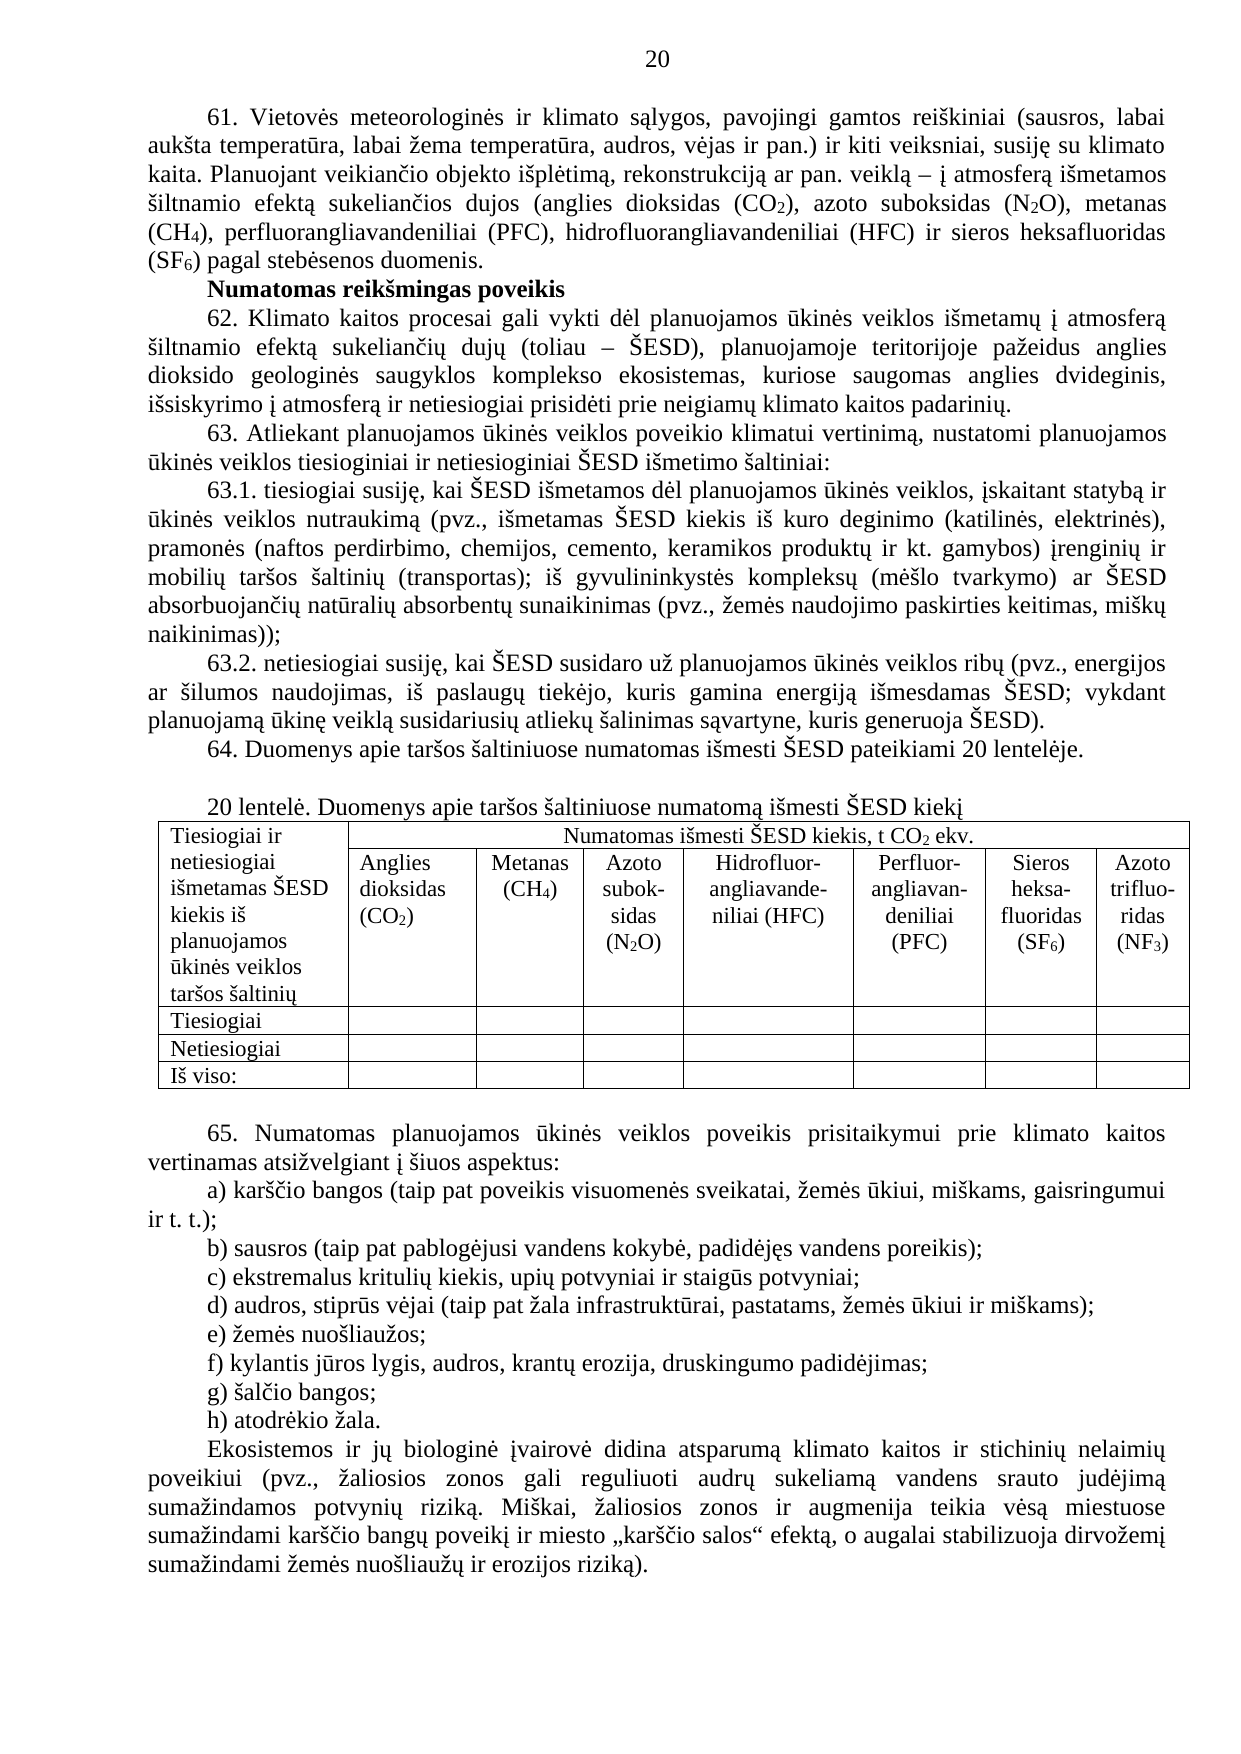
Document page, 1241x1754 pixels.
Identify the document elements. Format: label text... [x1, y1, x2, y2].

table_cell [584, 1062, 683, 1088]
text 65. Numatomas planuojamos ūkinės veiklos poveikis prisitaikymui prie klimato kaitos vertinamas atsižvelgiant į šiuos aspektus: [148, 1118, 1167, 1176]
table_cell Azoto trifluo-ridas (NF3) [1097, 849, 1189, 1006]
text 20 lentelė. Duomenys apie taršos šaltiniuose numatomą išmesti ŠESD kiekį [148, 792, 1167, 821]
table_cell [986, 1062, 1096, 1088]
text 63.2. netiesiogiai susiję, kai ŠESD susidaro už planuojamos ūkinės veiklos ribų (pvz., energijos ar šilumos naudojimas, iš paslaugų tiekėjo, kuris gamina energiją išmesdamas ŠESD; vykdant planuojamą ūkinę veiklą susidariusių atliekų šalinimas sąvartyne, kuris generuoja ŠESD). [148, 648, 1167, 734]
table_cell Iš viso: [159, 1062, 348, 1088]
table_cell Hidrofluor-angliavande- niliai (HFC) [684, 849, 853, 1006]
text 62. Klimato kaitos procesai gali vykti dėl planuojamos ūkinės veiklos išmetamų į atmosferą šiltnamio efektą sukeliančių dujų (toliau – ŠESD), planuojamoje teritorijoje pažeidus anglies dioksido geologinės saugyklos komplekso ekosistemas, kuriose saugomas anglies dvideginis, išsiskyrimo į atmosferą ir netiesiogiai prisidėti prie neigiamų klimato kaitos padarinių. [148, 303, 1167, 418]
table_cell [1097, 1035, 1189, 1061]
text 64. Duomenys apie taršos šaltiniuose numatomas išmesti ŠESD pateikiami 20 lentelėje. [148, 734, 1167, 763]
table_cell [1097, 1062, 1189, 1088]
table_cell [854, 1035, 985, 1061]
table_cell Anglies dioksidas (CO2) [349, 849, 476, 1006]
text g) šalčio bangos; [148, 1377, 1167, 1406]
table_cell [854, 1007, 985, 1033]
table_cell [349, 1007, 476, 1033]
table_cell [477, 1062, 583, 1088]
table_cell Sieros heksa-fluoridas (SF6) [986, 849, 1096, 1006]
text e) žemės nuošliaužos; [148, 1319, 1167, 1348]
text 63.1. tiesiogiai susiję, kai ŠESD išmetamos dėl planuojamos ūkinės veiklos, įskaitant statybą ir ūkinės veiklos nutraukimą (pvz., išmetamas ŠESD kiekis iš kuro deginimo (katilinės, elektrinės), pramonės (naftos perdirbimo, chemijos, cemento, keramikos produktų ir kt. gamybos) įrenginių ir mobilių taršos šaltinių (transportas); iš gyvulininkystės kompleksų (mėšlo tvarkymo) ar ŠESD absorbuojančių natūralių absorbentų sunaikinimas (pvz., žemės naudojimo paskirties keitimas, miškų naikinimas)); [148, 476, 1167, 648]
text a) karščio bangos (taip pat poveikis visuomenės sveikatai, žemės ūkiui, miškams, gaisringumui ir t. t.); [148, 1176, 1167, 1233]
text Numatomas reikšmingas poveikis [148, 274, 1167, 303]
table_cell [477, 1035, 583, 1061]
table_cell [349, 1062, 476, 1088]
text h) atodrėkio žala. [148, 1406, 1167, 1434]
text d) audros, stiprūs vėjai (taip pat žala infrastruktūrai, pastatams, žemės ūkiui ir miškams); [148, 1291, 1167, 1319]
table_cell Perfluor-angliavan-deniliai (PFC) [854, 849, 985, 1006]
text Ekosistemos ir jų biologinė įvairovė didina atsparumą klimato kaitos ir stichinių nelaimių poveikiui (pvz., žaliosios zonos gali reguliuoti audrų sukeliamą vandens srauto judėjimą sumažindamos potvynių riziką. Miškai, žaliosios zonos ir augmenija teikia vėsą miestuose sumažindami karščio bangų poveikį ir miesto „karščio salos“ efektą, o augalai stabilizuoja dirvožemį sumažindami žemės nuošliaužų ir erozijos riziką). [148, 1434, 1167, 1578]
text 61. Vietovės meteorologinės ir klimato sąlygos, pavojingi gamtos reiškiniai (sausros, labai aukšta temperatūra, labai žema temperatūra, audros, vėjas ir pan.) ir kiti veiksniai, susiję su klimato kaita. Planuojant veikiančio objekto išplėtimą, rekonstrukciją ar pan. veiklą – į atmosferą išmetamos šiltnamio efektą sukeliančios dujos (anglies dioksidas (CO2), azoto suboksidas (N2O), metanas (CH4), perfluorangliavandeniliai (PFC), hidrofluorangliavandeniliai (HFC) ir sieros heksafluoridas (SF6) pagal stebėsenos duomenis. [148, 102, 1167, 274]
table_cell [477, 1007, 583, 1033]
table_cell [986, 1035, 1096, 1061]
text c) ekstremalus kritulių kiekis, upių potvyniai ir staigūs potvyniai; [148, 1262, 1167, 1291]
table_header Numatomas išmesti ŠESD kiekis, t CO2 ekv. [349, 822, 1189, 848]
table_cell [854, 1062, 985, 1088]
table_cell [684, 1035, 853, 1061]
text 63. Atliekant planuojamos ūkinės veiklos poveikio klimatui vertinimą, nustatomi planuojamos ūkinės veiklos tiesioginiai ir netiesioginiai ŠESD išmetimo šaltiniai: [148, 418, 1167, 476]
text f) kylantis jūros lygis, audros, krantų erozija, druskingumo padidėjimas; [148, 1348, 1167, 1377]
table_cell Tiesiogiai [159, 1007, 348, 1033]
table_cell Azoto subok-sidas (N2O) [584, 849, 683, 1006]
text b) sausros (taip pat pablogėjusi vandens kokybė, padidėjęs vandens poreikis); [148, 1233, 1167, 1262]
table_header Tiesiogiai ir netiesiogiai išmetamas ŠESD kiekis iš planuojamos ūkinės veiklos taršos šaltinių [159, 822, 348, 1006]
table_cell [684, 1062, 853, 1088]
table_cell [684, 1007, 853, 1033]
table_cell [584, 1007, 683, 1033]
table_cell [986, 1007, 1096, 1033]
table_cell [584, 1035, 683, 1061]
table_cell [1097, 1007, 1189, 1033]
table_cell [349, 1035, 476, 1061]
table_cell Netiesiogiai [159, 1035, 348, 1061]
table_cell Metanas (CH4) [477, 849, 583, 1006]
